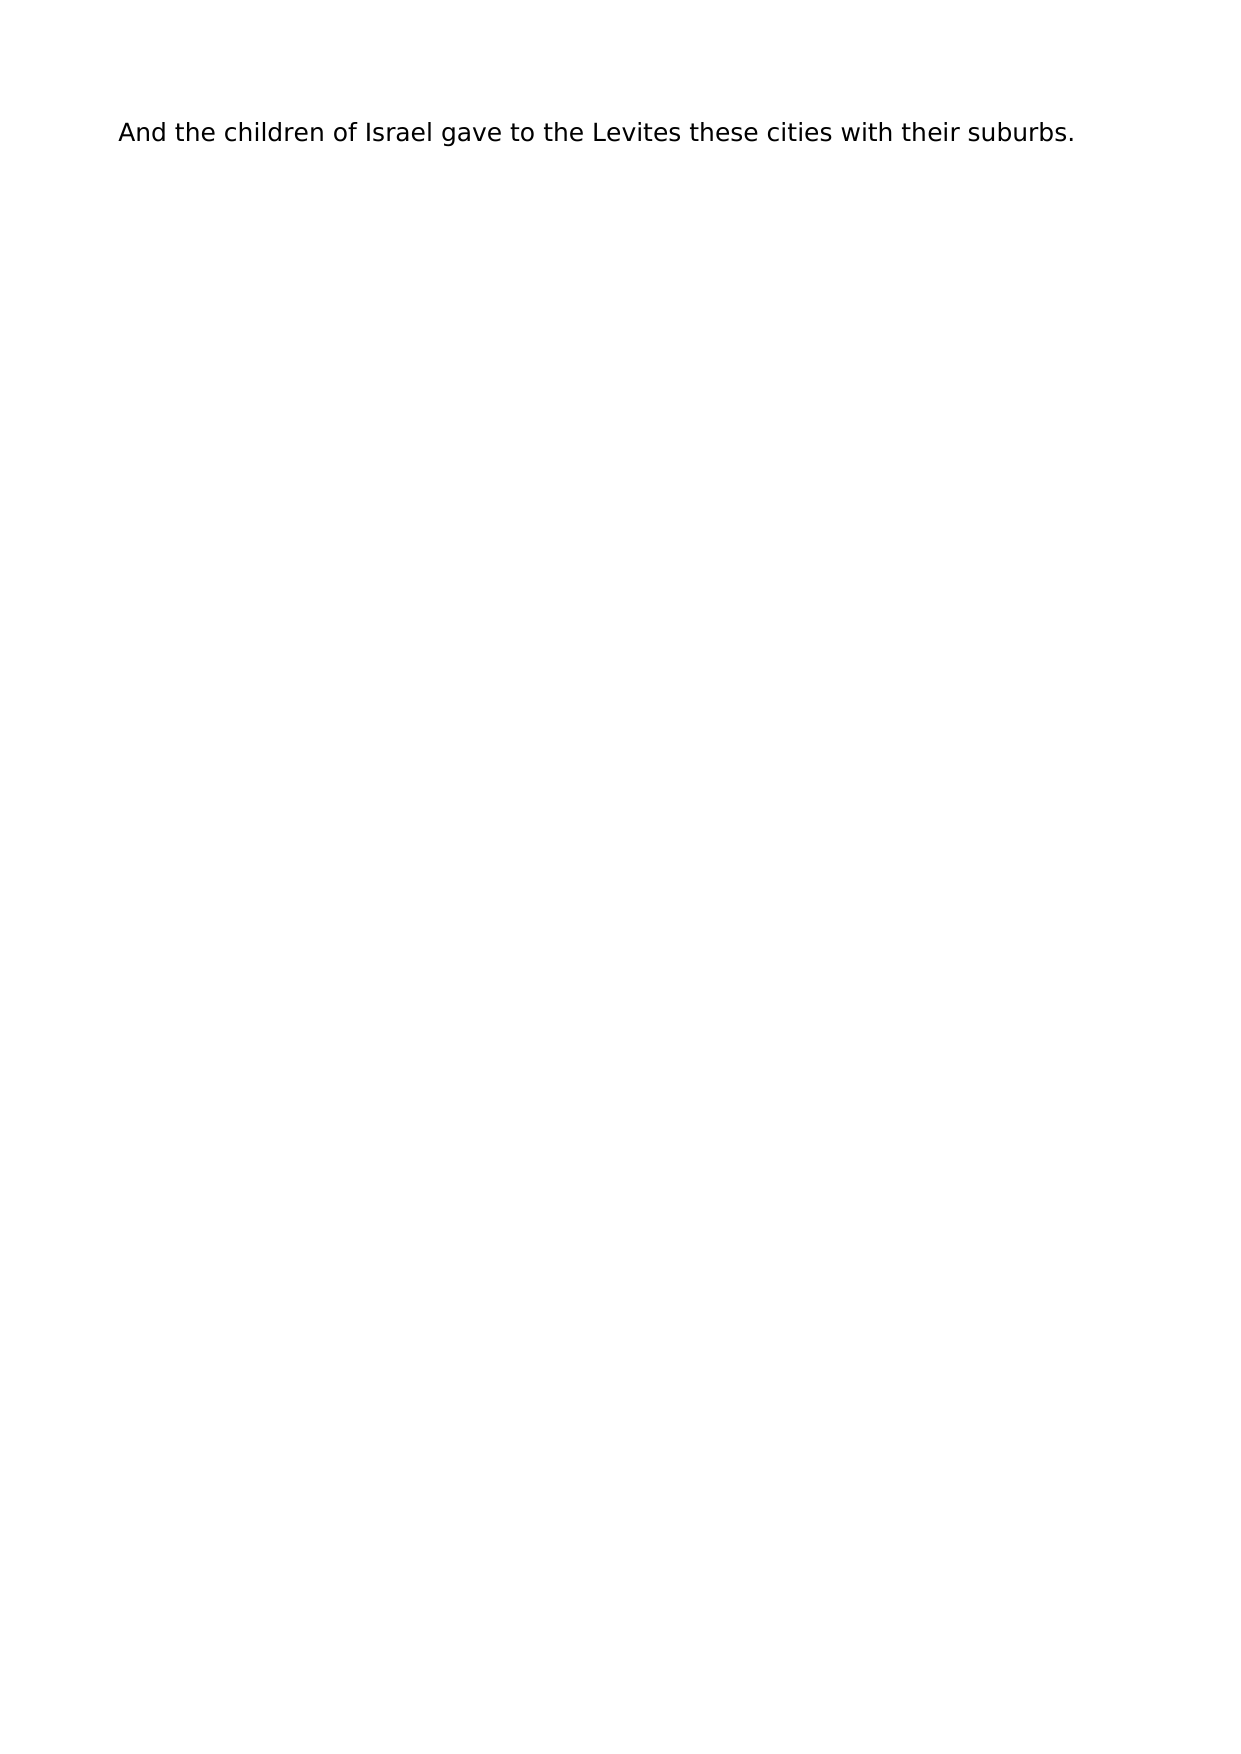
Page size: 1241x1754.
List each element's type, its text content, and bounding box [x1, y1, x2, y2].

text And the children of Israel gave to the Levites these cities with their suburbs. [118, 118, 1122, 147]
